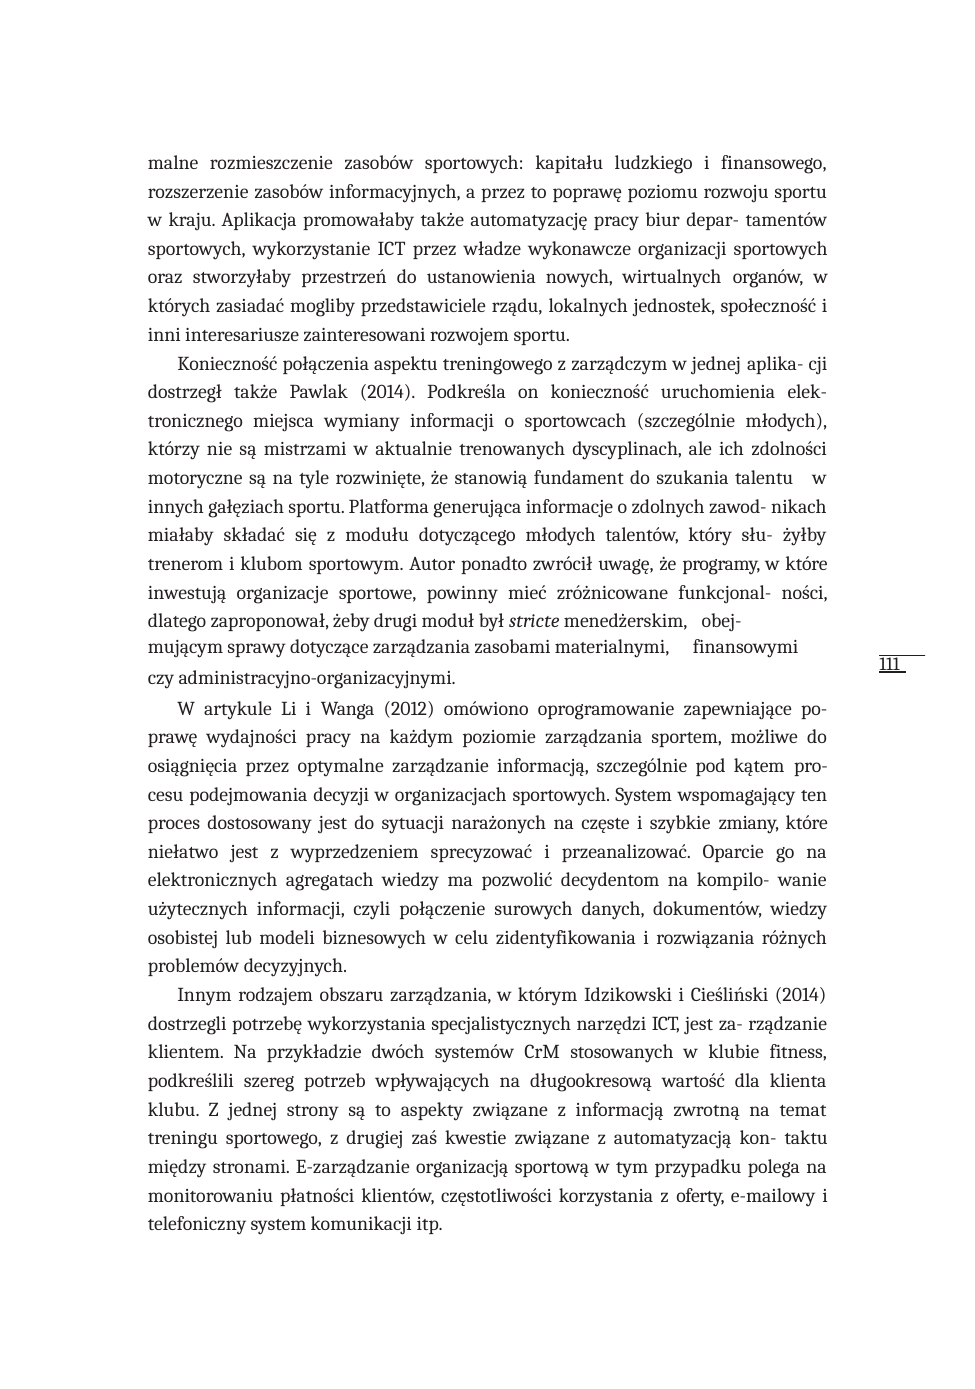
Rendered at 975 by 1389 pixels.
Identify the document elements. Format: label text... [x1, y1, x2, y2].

text malne rozmieszczenie zasobów sportowych: kapitału ludzkiego i finansowego, rozszerzenie zasobów informacyjnych, a przez to poprawę poziomu rozwoju sportu w kraju. Aplikacja promowałaby także automatyzację pracy biur depar- tamentów sportowych, wykorzystanie ICT przez władze wykonawcze organizacji sportowych oraz stworzyłaby przestrzeń do ustanowienia nowych, wirtualnych organów, w których zasiadać mogliby przedstawiciele rządu, lokalnych jednostek, społeczność i inni interesariusze zainteresowani rozwojem sportu. [148, 152, 828, 346]
text mującym sprawy dotyczące zarządzania zasobami materialnymi, finansowymi [148, 639, 933, 657]
text Konieczność połączenia aspektu treningowego z zarządczym w jednej aplika- cji dostrzegł także Pawlak (2014). Podkreśla on konieczność uruchomienia elek- tronicznego miejsca wymiany informacji o sportowcach (szczególnie młodych), którzy nie są mistrzami w aktualnie trenowanych dyscyplinach, ale ich zdolności motoryczne są na tyle rozwinięte, że stanowią fundament do szukania talentu w innych gałęziach sportu. Platforma generująca informacje o zdolnych zawod- nikach miałaby składać się z modułu dotyczącego młodych talentów, który słu- żyłby trenerom i klubom sportowym. Autor ponadto zwrócił uwagę, że programy, w które inwestują organizacje sportowe, powinny mieć zróżnicowane funkcjonal- ności, dlatego zaproponował, żeby drugi moduł był stricte menedżerskim, obej- [148, 352, 828, 633]
text czy administracyjno-organizacyjnymi. 111 [148, 657, 933, 691]
text W artykule Li i Wanga (2012) omówiono oprogramowanie zapewniające po- prawę wydajności pracy na każdym poziomie zarządzania sportem, możliwe do osiągnięcia przez optymalne zarządzanie informacją, szczególnie pod kątem pro- cesu podejmowania decyzji w organizacjach sportowych. System wspomagający ten proces dostosowany jest do sytuacji narażonych na częste i szybkie zmiany, które niełatwo jest z wyprzedzeniem sprecyzować i przeanalizować. Oparcie go na elektronicznych agregatach wiedzy ma pozwolić decydentom na kompilo- wanie użytecznych informacji, czyli połączenie surowych danych, dokumentów, wiedzy osobistej lub modeli biznesowych w celu zidentyfikowania i rozwiązania różnych problemów decyzyjnych. [148, 697, 828, 978]
text Innym rodzajem obszaru zarządzania, w którym Idzikowski i Cieśliński (2014) dostrzegli potrzebę wykorzystania specjalistycznych narzędzi ICT, jest za- rządzanie klientem. Na przykładzie dwóch systemów CrM stosowanych w klubie fitness, podkreślili szereg potrzeb wpływających na długookresową wartość dla klienta klubu. Z jednej strony są to aspekty związane z informacją zwrotną na temat treningu sportowego, z drugiej zaś kwestie związane z automatyzacją kon- taktu między stronami. E-zarządzanie organizacją sportową w tym przypadku polega na monitorowaniu płatności klientów, częstotliwości korzystania z oferty, e-mailowy i telefoniczny system komunikacji itp. [148, 984, 828, 1236]
